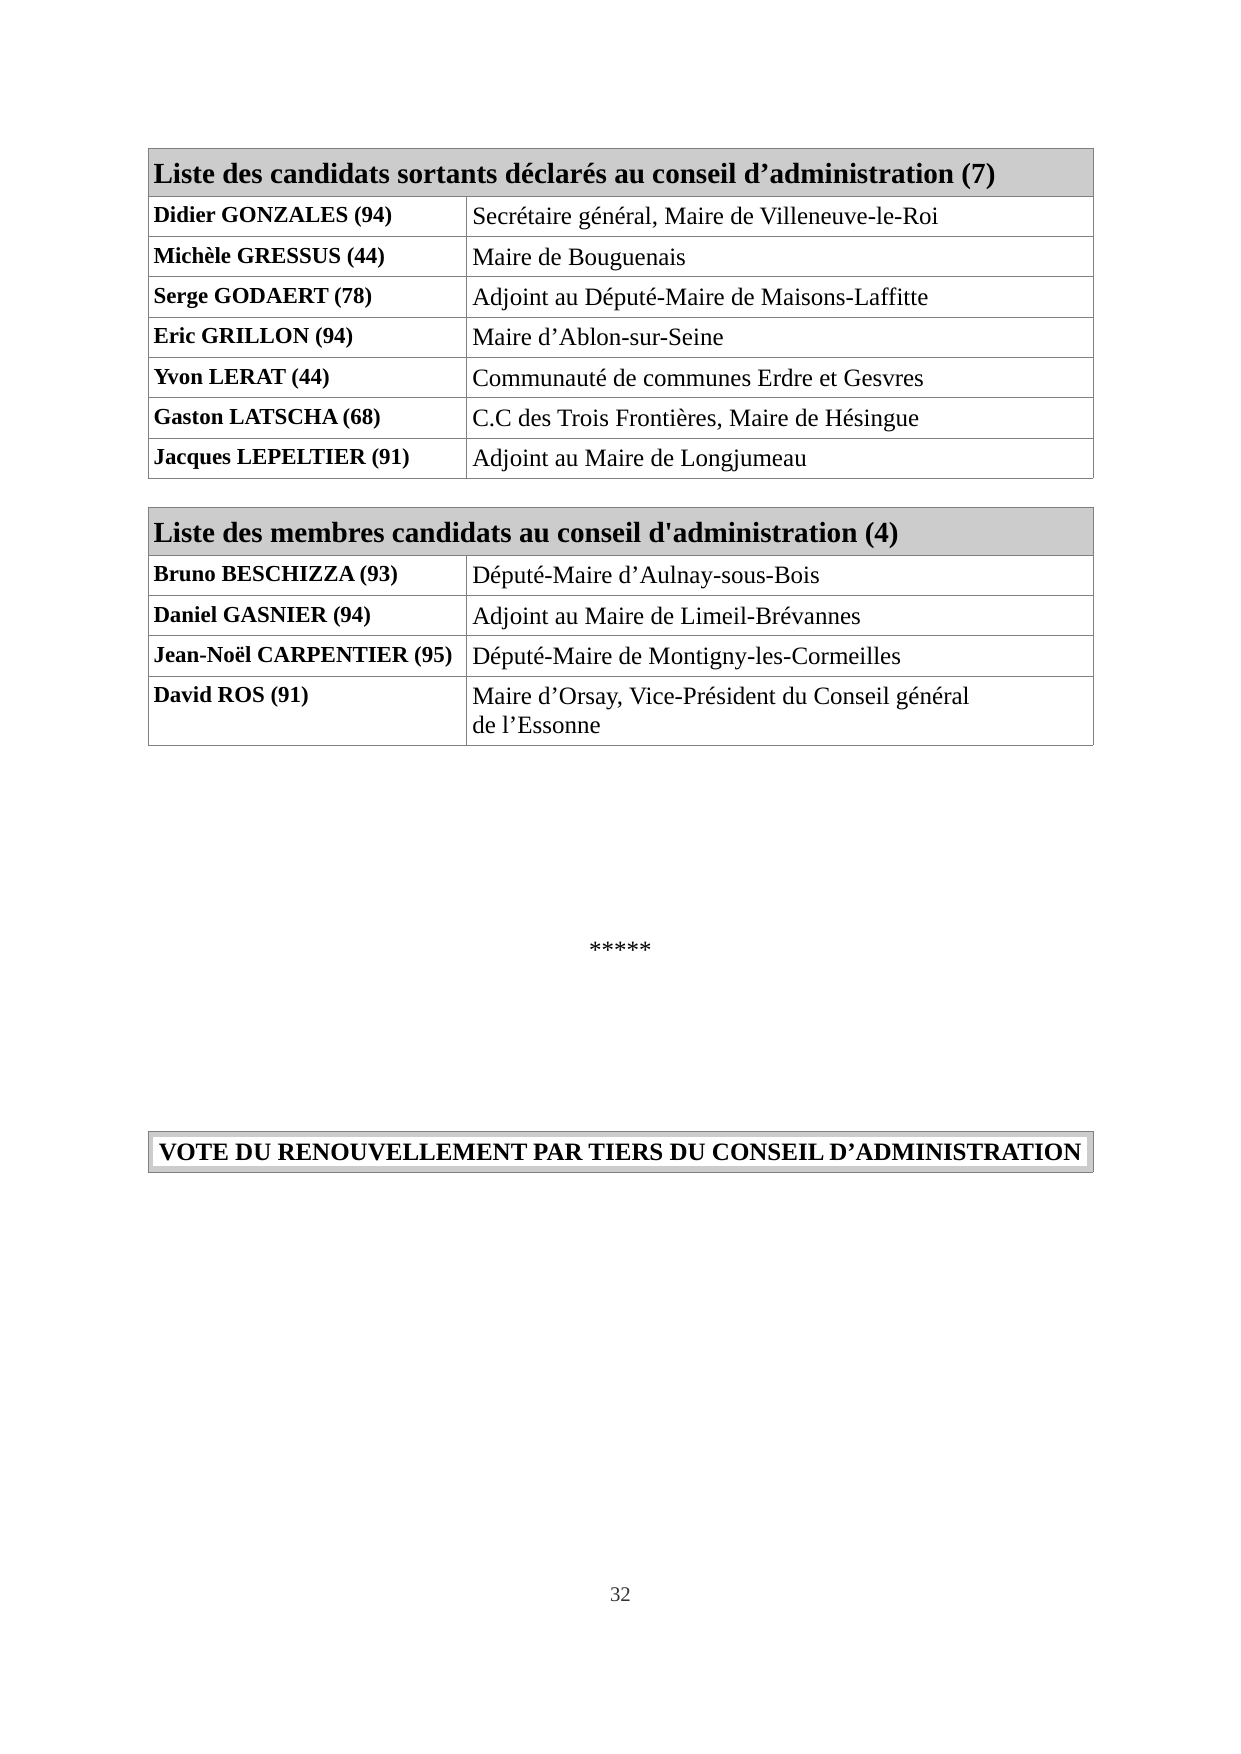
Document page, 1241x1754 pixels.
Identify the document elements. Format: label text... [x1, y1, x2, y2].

table_cell Daniel GASNIER (94) [149, 596, 466, 635]
table_cell Maire de Bouguenais [467, 237, 1093, 276]
table_cell Député-Maire d’Aulnay-sous-Bois [467, 556, 1093, 595]
table_cell Serge GODAERT (78) [149, 277, 466, 317]
table_cell Adjoint au Maire de Limeil-Brévannes [467, 596, 1093, 635]
table_cell Maire d’Ablon-sur-Seine [467, 318, 1093, 357]
table_cell Bruno BESCHIZZA (93) [149, 556, 466, 595]
table_cell C.C des Trois Frontières, Maire de Hésingue [467, 398, 1093, 437]
table_header Liste des candidats sortants déclarés au conseil d’administration (7) [149, 149, 1093, 196]
table_cell Didier GONZALES (94) [149, 197, 466, 236]
table_header VOTE DU RENOUVELLEMENT PAR TIERS DU CONSEIL D’ADMINISTRATION [149, 1132, 1093, 1172]
table_cell Eric GRILLON (94) [149, 318, 466, 357]
table_cell Gaston LATSCHA (68) [149, 398, 466, 437]
table_cell Député-Maire de Montigny-les-Cormeilles [467, 636, 1093, 676]
table_cell Jean-Noël CARPENTIER (95) [149, 636, 466, 676]
table_cell Michèle GRESSUS (44) [149, 237, 466, 276]
table_cell Adjoint au Maire de Longjumeau [467, 439, 1093, 478]
text ***** [148, 935, 1093, 1131]
table_cell Jacques LEPELTIER (91) [149, 439, 466, 478]
table_cell Secrétaire général, Maire de Villeneuve-le-Roi [467, 197, 1093, 236]
table_cell Maire d’Orsay, Vice-Président du Conseil général de l’Essonne [467, 677, 1093, 745]
table_cell Yvon LERAT (44) [149, 358, 466, 397]
table_cell David ROS (91) [149, 677, 466, 745]
table_header Liste des membres candidats au conseil d'administration (4) [149, 508, 1093, 555]
table_cell Communauté de communes Erdre et Gesvres [467, 358, 1093, 397]
table_cell Adjoint au Député-Maire de Maisons-Laffitte [467, 277, 1093, 317]
